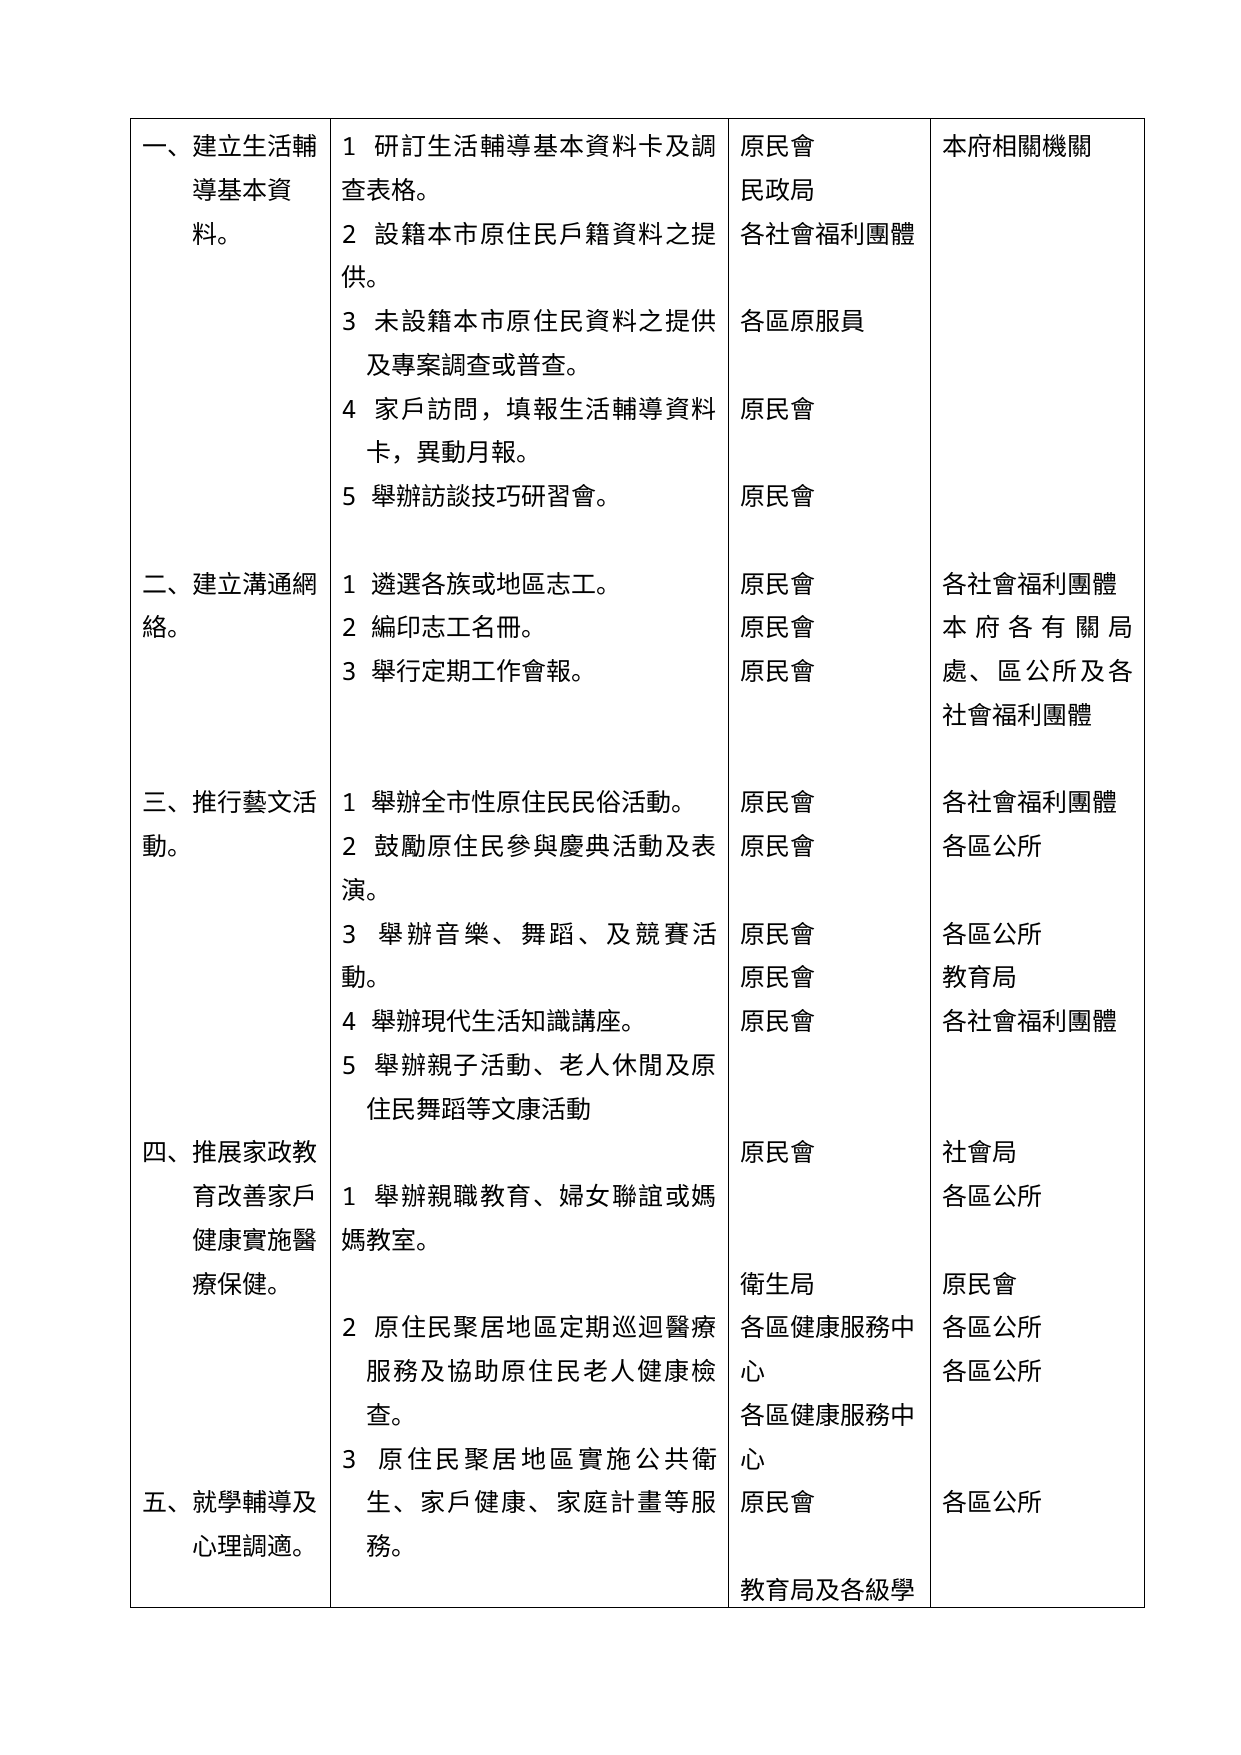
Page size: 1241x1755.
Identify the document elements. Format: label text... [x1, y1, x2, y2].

table_cell 1 研訂生活輔導基本資料卡及調查表格。 2 設籍本市原住民戶籍資料之提供。 3 未設籍本市原住民資料之提供及專案調查或普查。 4 家戶訪問，填報生活輔導資料卡，異動月報。 5 舉辦訪談技巧研習會。 1 遴選各族或地區志工。 2 編印志工名冊。 3 舉行定期工作會報。 1 舉辦全市性原住民民俗活動。 2 鼓勵原住民參與慶典活動及表演。 3 舉辦音樂、舞蹈、及競賽活動。 4 舉辦現代生活知識講座。 5 舉辦親子活動、老人休閒及原住民舞蹈等文康活動 1 舉辦親職教育、婦女聯誼或媽媽教室。 2 原住民聚居地區定期巡迴醫療服務及協助原住民老人健康檢查。 3 原住民聚居地區實施公共衛生、家戶健康、家庭計畫等服務。 [331, 119, 728, 1607]
table_cell 一、建立生活輔導基本資料。 二、建立溝通網絡。 三、推行藝文活動。 四、推展家政教育改善家戶健康實施醫療保健。 五、就學輔導及心理調適。 [131, 119, 330, 1607]
table_cell 本府相關機關 各社會福利團體 本府各有關局處、區公所及各社會福利團體 各社會福利團體 各區公所 各區公所 教育局 各社會福利團體 社會局 各區公所 原民會 各區公所 各區公所 各區公所 [931, 119, 1144, 1607]
table_cell 原民會 民政局 各社會福利團體 各區原服員 原民會 原民會 原民會 原民會 原民會 原民會 原民會 原民會 原民會 原民會 原民會 衛生局 各區健康服務中心 各區健康服務中心 原民會 教育局及各級學 [729, 119, 930, 1607]
